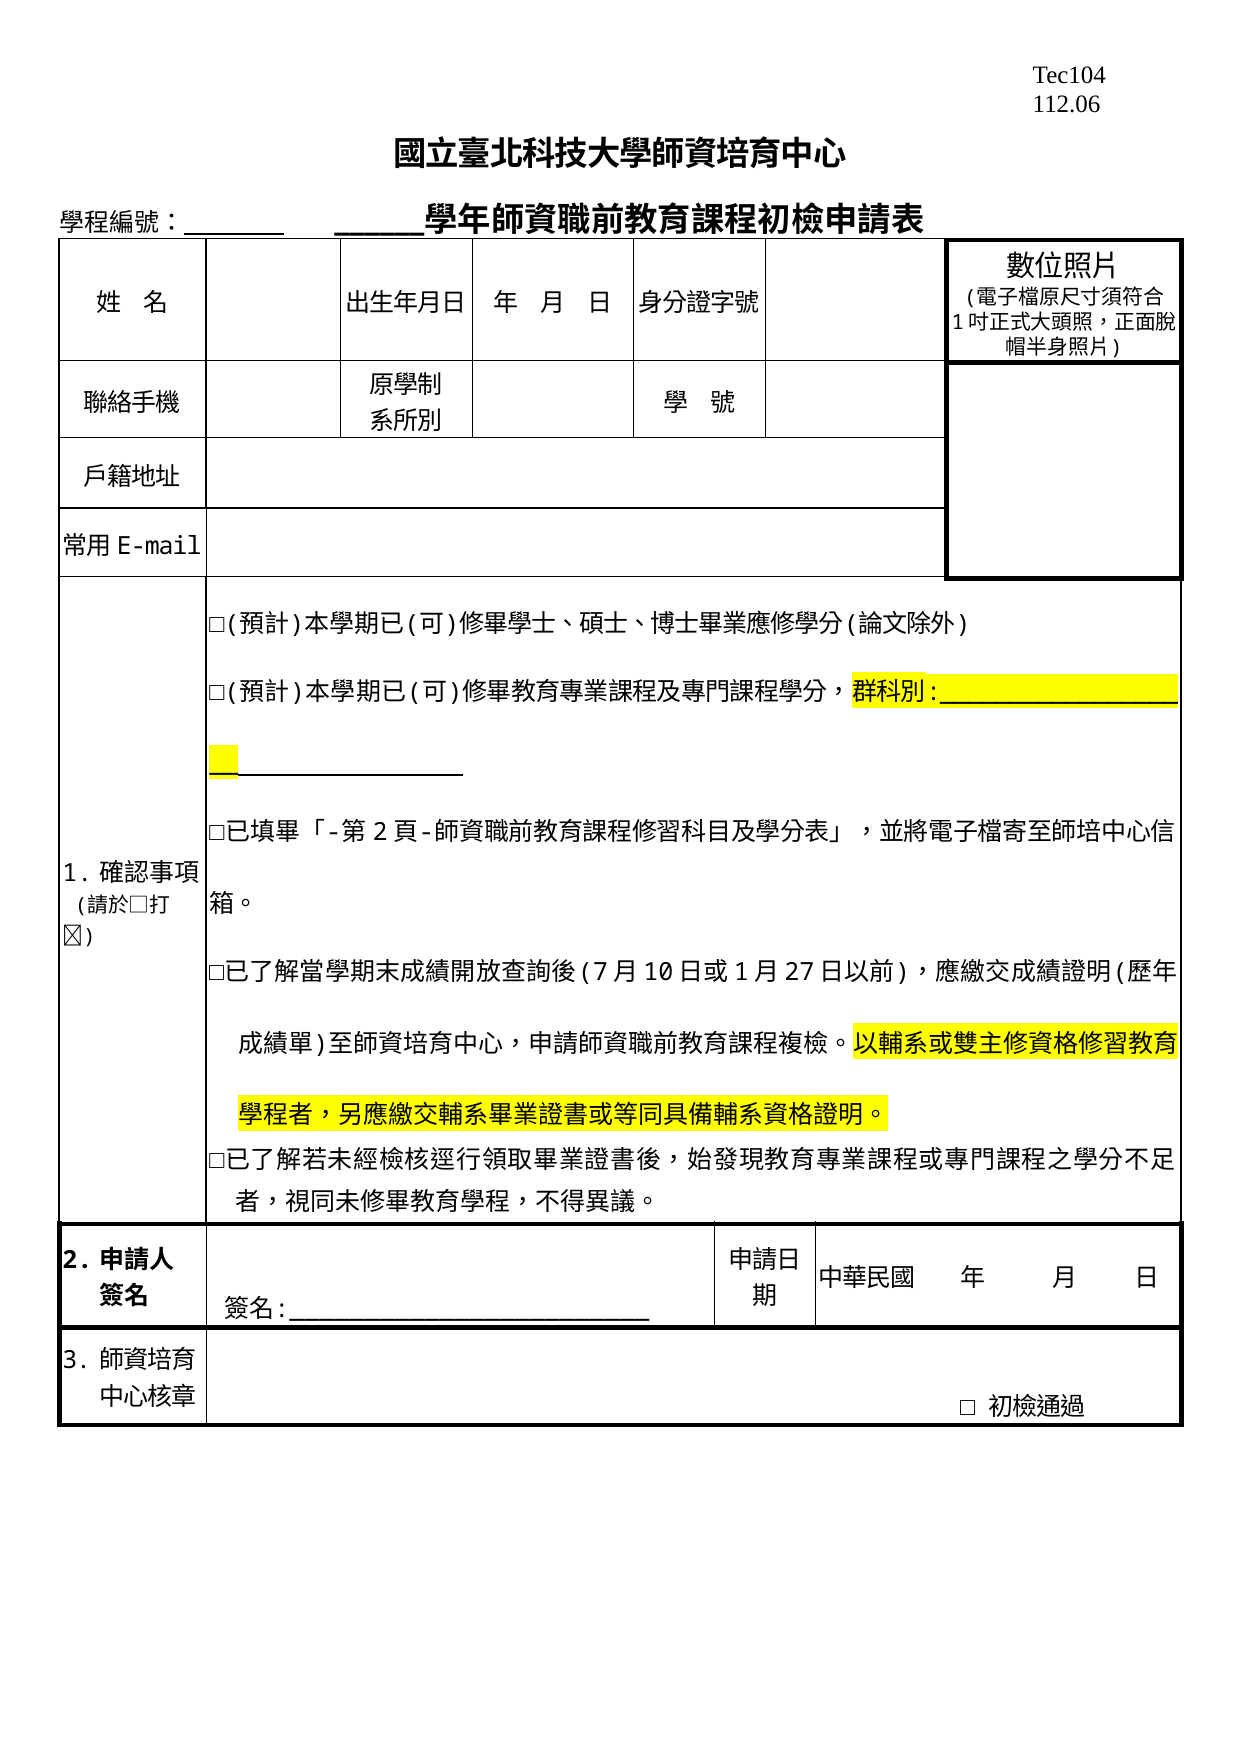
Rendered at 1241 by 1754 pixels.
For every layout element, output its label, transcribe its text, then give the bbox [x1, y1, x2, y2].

table_header [207, 239, 340, 360]
table_cell [207, 509, 944, 576]
table_cell 戶籍地址 [60, 438, 205, 507]
table_cell 申請日期 [715, 1226, 815, 1325]
table_cell 學 號 [634, 361, 765, 437]
table_cell 簽名:________________________ [207, 1226, 714, 1325]
table_header 年 月 日 [473, 239, 633, 360]
text 學程編號： ______學年師資職前教育課程初檢申請表 [59, 175, 1181, 238]
table_cell [949, 365, 1179, 576]
table_header [766, 239, 944, 360]
table_cell 聯絡手機 [60, 361, 205, 437]
table_header 姓 名 [60, 239, 205, 360]
table_cell 師資培育 中心核章 [62, 1330, 206, 1423]
table_cell 常用E-mail [60, 509, 206, 576]
table_header 出生年月日 [341, 239, 472, 360]
table_cell □(預計)本學期已(可)修畢學士、碩士、博士畢業應修學分(論文除外) □(預計)本學期已(可)修畢教育專業課程及專門課程學分，群科別:___________________ □已填畢「-第2頁-師資職前教育課程修習科目及學分表」，並將電子檔寄至師培中心信箱。 □已了解當學期末成績開放查詢後(7月10日或1月27日以前)，應繳交成績證明(歷年成績單)至師資培育中心，申請師資職前教育課程複檢。以輔系或雙主修資格修習教育學程者，另應繳交輔系畢業證書或等同具備輔系資格證明。 □已了解若未經檢核逕行領取畢業證書後，始發現教育專業課程或專門課程之學分不足者，視同未修畢教育學程，不得異議。 [207, 577, 1180, 1221]
table_cell 原學制 系所別 [341, 361, 472, 437]
table_cell [207, 438, 944, 507]
text 國立臺北科技大學師資培育中心 [59, 127, 1181, 175]
table_cell 確認事項 (請於□打) [60, 577, 205, 1221]
table_cell [473, 361, 633, 437]
text 112.06 [1032, 89, 1179, 118]
table_cell [766, 361, 944, 437]
table_header 身分證字號 [634, 239, 765, 360]
table_cell 中華民國 年 月 日 [816, 1226, 1179, 1325]
table_cell [207, 361, 340, 437]
text Tec104 [1032, 60, 1179, 89]
table_header 數位照片 (電子檔原尺寸須符合 1吋正式大頭照，正面脫帽半身照片) [949, 242, 1179, 360]
table_cell □ 初檢通過 [207, 1330, 1179, 1423]
table_cell 申請人 簽名 [62, 1226, 206, 1325]
